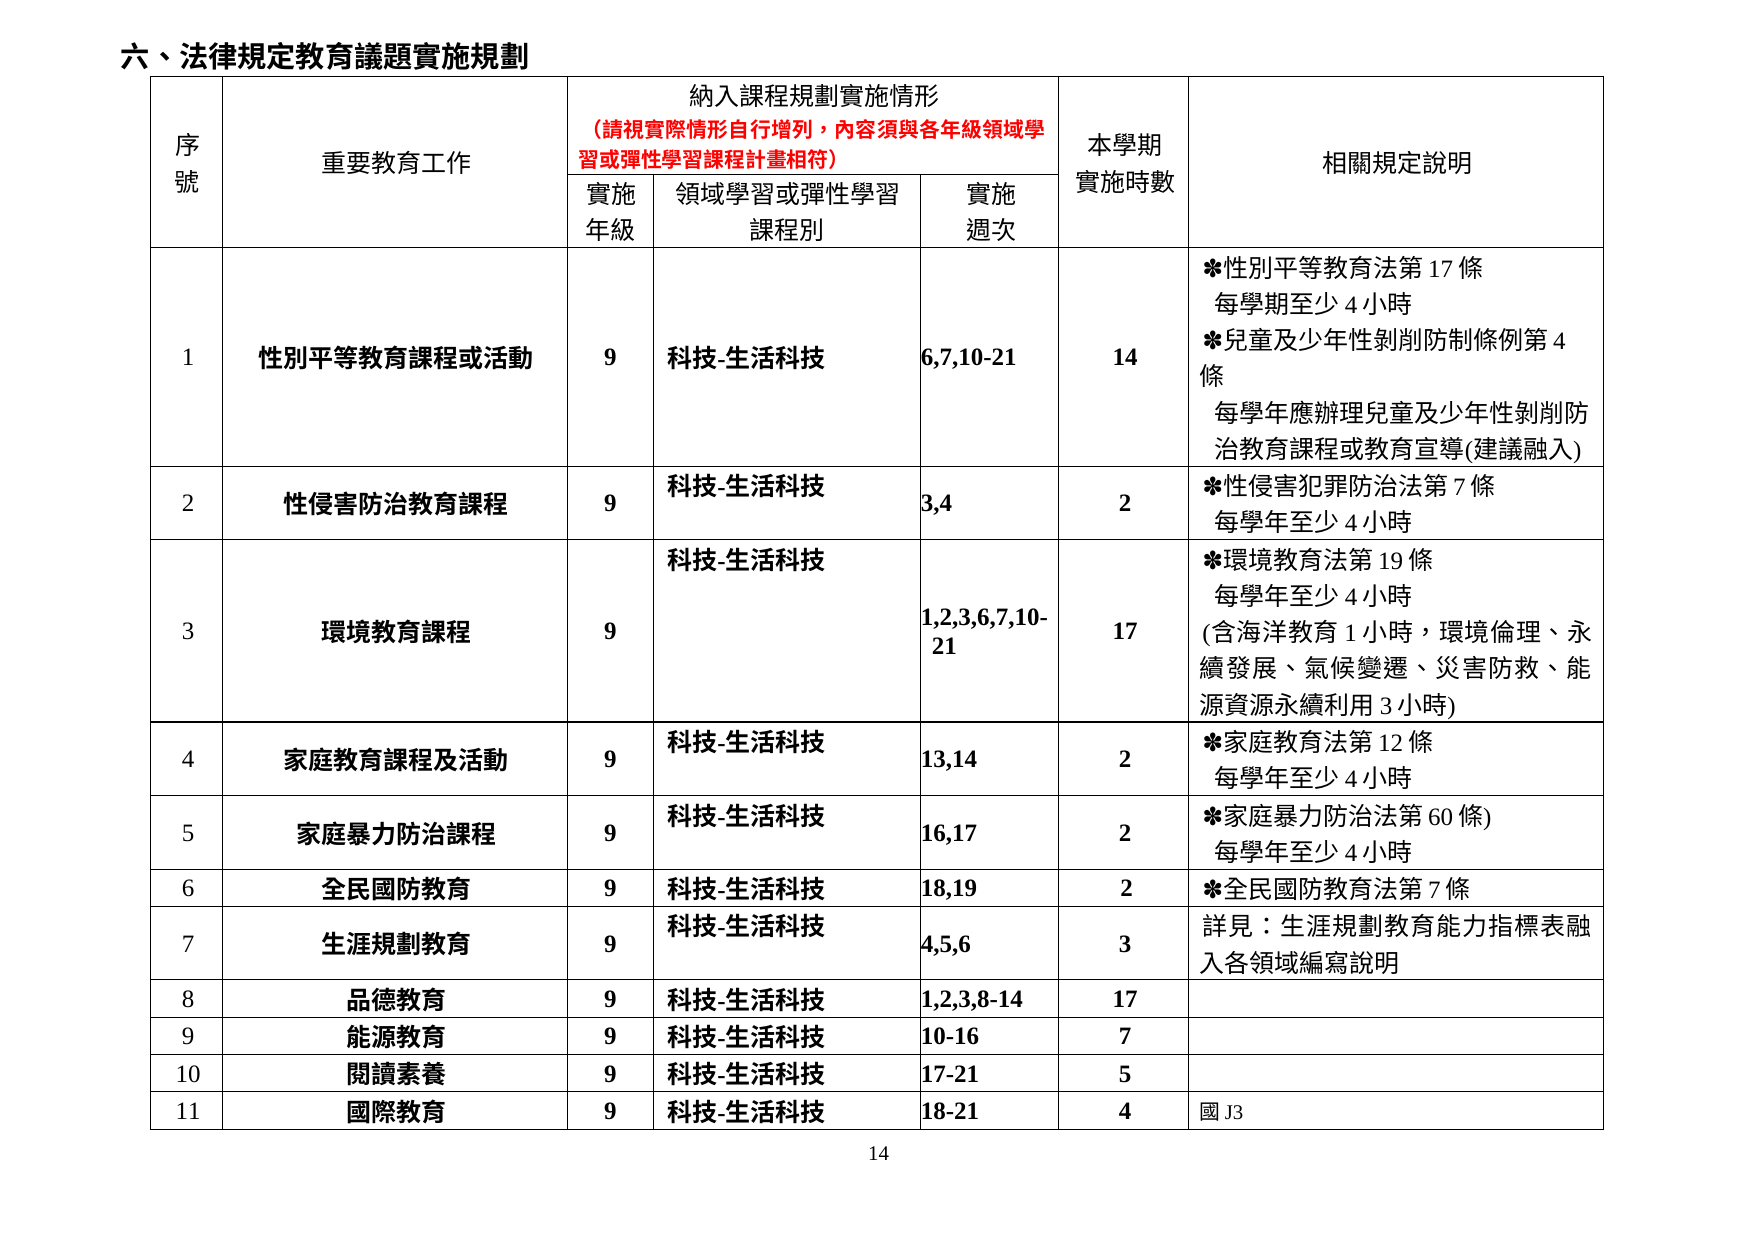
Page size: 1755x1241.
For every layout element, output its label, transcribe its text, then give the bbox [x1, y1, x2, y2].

table_cell 18,19 [921, 870, 1058, 906]
table_cell 科技-生活科技 [654, 796, 920, 868]
table_cell 國J3 [1189, 1092, 1603, 1128]
table_cell 9 [568, 1055, 653, 1091]
table_cell 3 [1059, 907, 1188, 979]
table_cell 9 [151, 1018, 222, 1054]
table_cell [1189, 980, 1603, 1017]
table_cell ✽性別平等教育法第17條 每學期至少4小時 ✽兒童及少年性剝削防制條例第4條 每學年應辦理兒童及少年性剝削防 治教育課程或教育宣導(建議融入) [1189, 248, 1603, 466]
table_cell 科技-生活科技 [654, 907, 920, 979]
table_cell 9 [568, 248, 653, 466]
table_cell 7 [1059, 1018, 1188, 1054]
table_cell 實施 週次 [921, 175, 1058, 247]
table_cell 4,5,6 [921, 907, 1058, 979]
table_cell [1189, 1018, 1603, 1054]
table_header 重要教育工作 [223, 77, 567, 247]
table_cell 9 [568, 467, 653, 539]
table_cell 9 [568, 1018, 653, 1054]
table_cell 科技-生活科技 [654, 540, 920, 721]
table_cell 性侵害防治教育課程 [223, 467, 567, 539]
table_cell 14 [1059, 248, 1188, 466]
table_cell 5 [1059, 1055, 1188, 1091]
table_cell 科技-生活科技 [654, 1092, 920, 1128]
table_header 相關規定說明 [1189, 77, 1603, 247]
table_cell 9 [568, 723, 653, 795]
table_cell 17 [1059, 540, 1188, 721]
table_header 納入課程規劃實施情形 （請視實際情形自行增列，內容須與各年級領域學習或彈性學習課程計畫相符） [568, 77, 1058, 173]
table_cell 2 [1059, 870, 1188, 906]
table_cell 13,14 [921, 723, 1058, 795]
table_cell 實施年級 [568, 175, 653, 247]
table_cell ✽家庭暴力防治法第60條) 每學年至少4小時 [1189, 796, 1603, 868]
table_header 本學期 實施時數 [1059, 77, 1188, 247]
table_cell 科技-生活科技 [654, 248, 920, 466]
table_cell ✽全民國防教育法第7條 [1189, 870, 1603, 906]
table_cell 性別平等教育課程或活動 [223, 248, 567, 466]
table_cell 7 [151, 907, 222, 979]
table_cell 18-21 [921, 1092, 1058, 1128]
table_cell 9 [568, 796, 653, 868]
table_cell 科技-生活科技 [654, 1055, 920, 1091]
table_cell 家庭暴力防治課程 [223, 796, 567, 868]
table_cell 2 [1059, 467, 1188, 539]
table_cell 能源教育 [223, 1018, 567, 1054]
table_cell 6,7,10-21 [921, 248, 1058, 466]
table_cell 9 [568, 980, 653, 1017]
table_cell ✽性侵害犯罪防治法第7條 每學年至少4小時 [1189, 467, 1603, 539]
table_cell 17 [1059, 980, 1188, 1017]
table_cell 國際教育 [223, 1092, 567, 1128]
table_cell 生涯規劃教育 [223, 907, 567, 979]
table_cell 1,2,3,6,7,10-21 [921, 540, 1058, 721]
table_cell 科技-生活科技 [654, 980, 920, 1017]
table_cell 10 [151, 1055, 222, 1091]
table_cell 2 [1059, 796, 1188, 868]
table_cell 1 [151, 248, 222, 466]
table_cell 詳見：生涯規劃教育能力指標表融入各領域編寫說明 [1189, 907, 1603, 979]
table_cell ✽家庭教育法第12條 每學年至少4小時 [1189, 723, 1603, 795]
table_cell 17-21 [921, 1055, 1058, 1091]
table_cell 家庭教育課程及活動 [223, 723, 567, 795]
text 六、法律規定教育議題實施規劃 [118, 33, 1636, 76]
table_cell 9 [568, 870, 653, 906]
table_cell 科技-生活科技 [654, 870, 920, 906]
table_cell 品德教育 [223, 980, 567, 1017]
table_cell 2 [1059, 723, 1188, 795]
table_header 序號 [151, 77, 222, 247]
table_cell 8 [151, 980, 222, 1017]
table_cell 科技-生活科技 [654, 467, 920, 539]
table_cell 5 [151, 796, 222, 868]
table_cell 16,17 [921, 796, 1058, 868]
table_cell 環境教育課程 [223, 540, 567, 721]
table_cell 3 [151, 540, 222, 721]
table_cell 閱讀素養 [223, 1055, 567, 1091]
table_cell 科技-生活科技 [654, 1018, 920, 1054]
table_cell 領域學習或彈性學習課程別 [654, 175, 920, 247]
table_cell 1,2,3,8-14 [921, 980, 1058, 1017]
table_cell 11 [151, 1092, 222, 1128]
table_cell 6 [151, 870, 222, 906]
table_cell 4 [1059, 1092, 1188, 1128]
table_cell 9 [568, 540, 653, 721]
table_cell 科技-生活科技 [654, 723, 920, 795]
table_cell [1189, 1055, 1603, 1091]
table_cell ✽環境教育法第19條 每學年至少4小時 (含海洋教育1小時，環境倫理、永續發展、氣候變遷、災害防救、能源資源永續利用3小時) [1189, 540, 1603, 721]
table_cell 全民國防教育 [223, 870, 567, 906]
table_cell 4 [151, 723, 222, 795]
table_cell 9 [568, 1092, 653, 1128]
table_cell 9 [568, 907, 653, 979]
table_cell 10-16 [921, 1018, 1058, 1054]
table_cell 3,4 [921, 467, 1058, 539]
table_cell 2 [151, 467, 222, 539]
